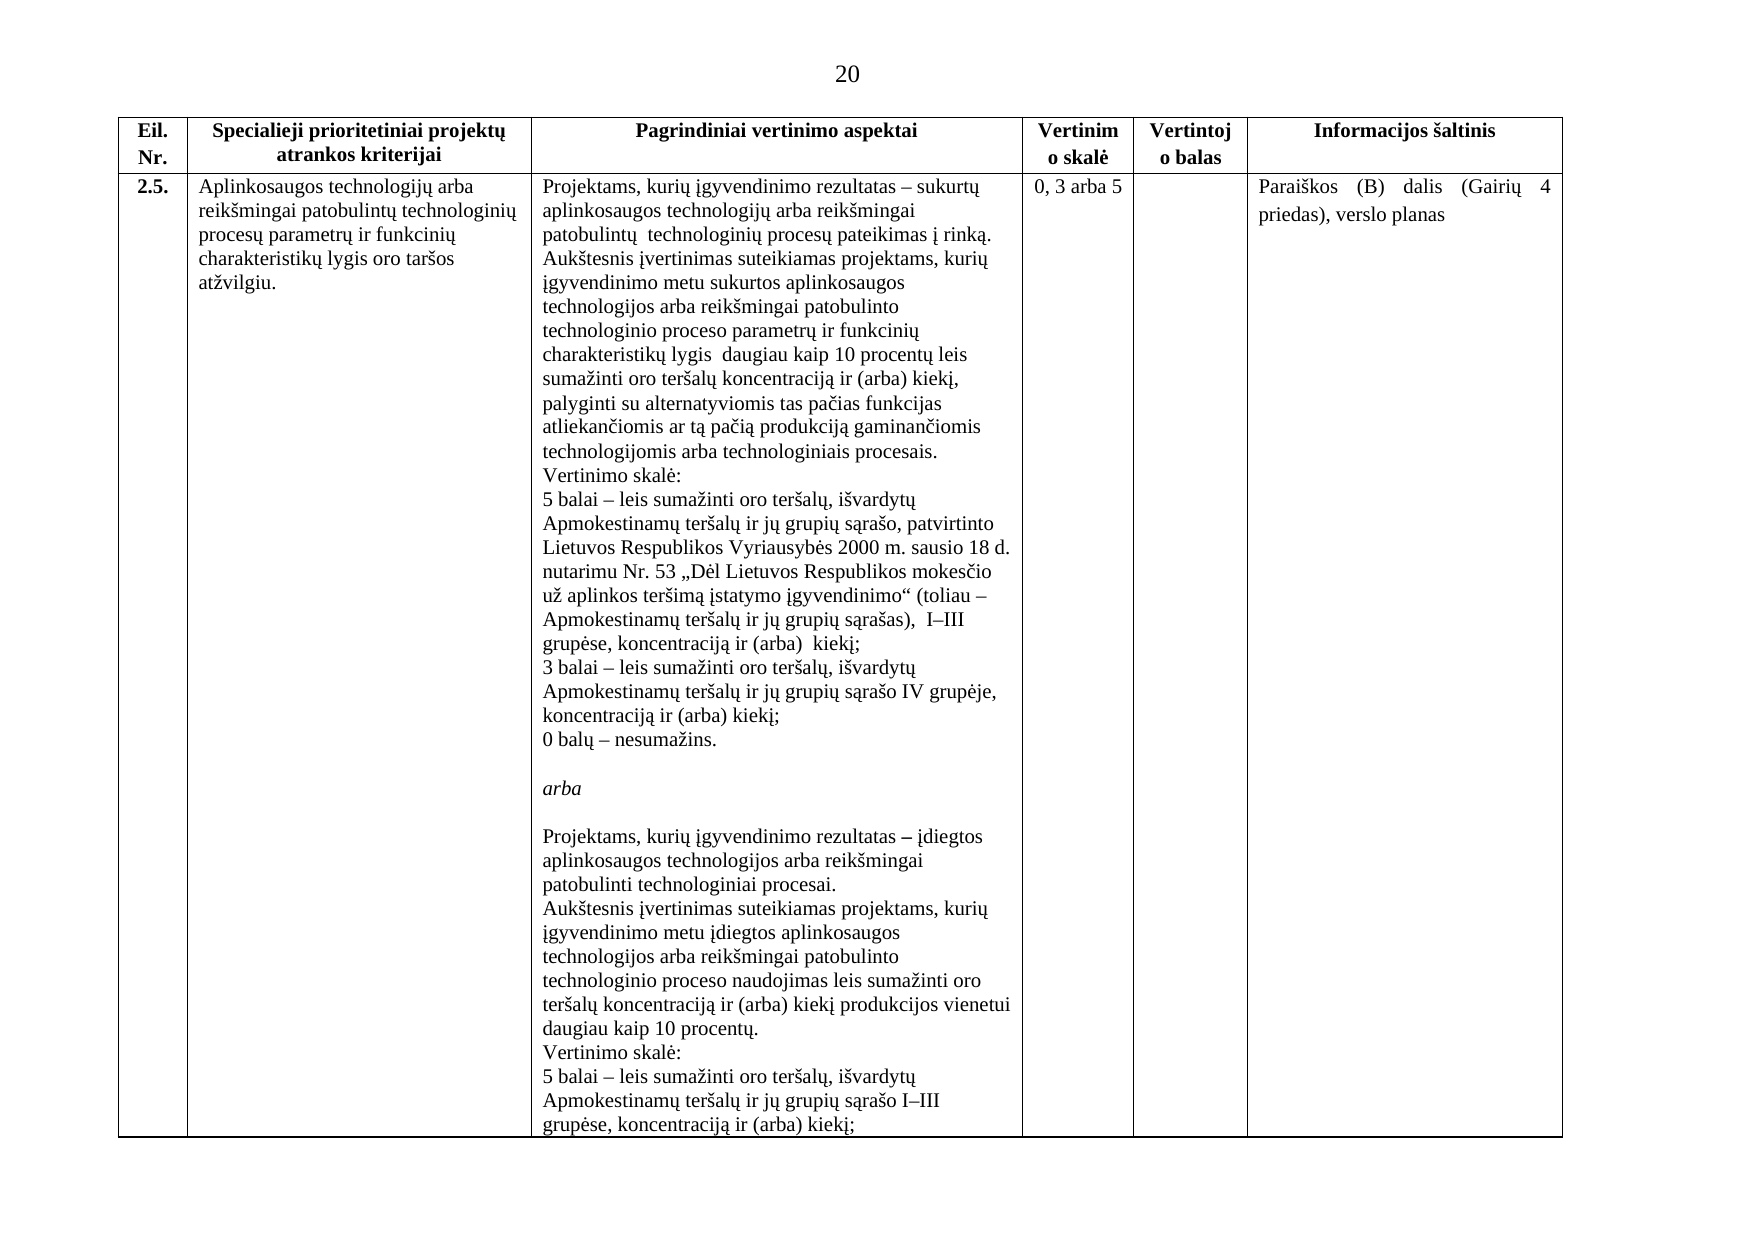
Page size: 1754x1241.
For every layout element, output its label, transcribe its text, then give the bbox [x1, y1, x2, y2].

table_header Vertinimo skalė [1023, 118, 1133, 173]
table_header Informacijos šaltinis [1248, 118, 1562, 173]
table_cell Paraiškos (B) dalis (Gairių 4 priedas), verslo planas [1248, 174, 1562, 1136]
table_cell 2.5. [119, 174, 187, 1136]
table_header Specialieji prioritetiniai projektų atrankos kriterijai [188, 118, 531, 173]
table_cell [1134, 174, 1247, 1136]
table_header Eil. Nr. [119, 118, 187, 173]
table_header Vertintojo balas [1134, 118, 1247, 173]
table_cell Projektams, kurių įgyvendinimo rezultatas – sukurtų aplinkosaugos technologijų arba reikšmingai patobulintų technologinių procesų pateikimas į rinką. Aukštesnis įvertinimas suteikiamas projektams, kurių įgyvendinimo metu sukurtos aplinkosaugos technologijos arba reikšmingai patobulinto technologinio proceso parametrų ir funkcinių charakteristikų lygis daugiau kaip 10 procentų leis sumažinti oro teršalų koncentraciją ir (arba) kiekį, palyginti su alternatyviomis tas pačias funkcijas atliekančiomis ar tą pačią produkciją gaminančiomis technologijomis arba technologiniais procesais. Vertinimo skalė: 5 balai – leis sumažinti oro teršalų, išvardytų Apmokestinamų teršalų ir jų grupių sąrašo, patvirtinto Lietuvos Respublikos Vyriausybės 2000 m. sausio 18 d. nutarimu Nr. 53 „Dėl Lietuvos Respublikos mokesčio už aplinkos teršimą įstatymo įgyvendinimo“ (toliau – Apmokestinamų teršalų ir jų grupių sąrašas), I–III grupėse, koncentraciją ir (arba) kiekį; 3 balai – leis sumažinti oro teršalų, išvardytų Apmokestinamų teršalų ir jų grupių sąrašo IV grupėje, koncentraciją ir (arba) kiekį; 0 balų – nesumažins. arba Projektams, kurių įgyvendinimo rezultatas – įdiegtos aplinkosaugos technologijos arba reikšmingai patobulinti technologiniai procesai. Aukštesnis įvertinimas suteikiamas projektams, kurių įgyvendinimo metu įdiegtos aplinkosaugos technologijos arba reikšmingai patobulinto technologinio proceso naudojimas leis sumažinti oro teršalų koncentraciją ir (arba) kiekį produkcijos vienetui daugiau kaip 10 procentų. Vertinimo skalė: 5 balai – leis sumažinti oro teršalų, išvardytų Apmokestinamų teršalų ir jų grupių sąrašo I–III grupėse, koncentraciją ir (arba) kiekį; [532, 174, 1022, 1136]
table_cell Aplinkosaugos technologijų arba reikšmingai patobulintų technologinių procesų parametrų ir funkcinių charakteristikų lygis oro taršos atžvilgiu. [188, 174, 531, 1136]
table_cell 0, 3 arba 5 [1023, 174, 1133, 1136]
table_header Pagrindiniai vertinimo aspektai [532, 118, 1022, 173]
